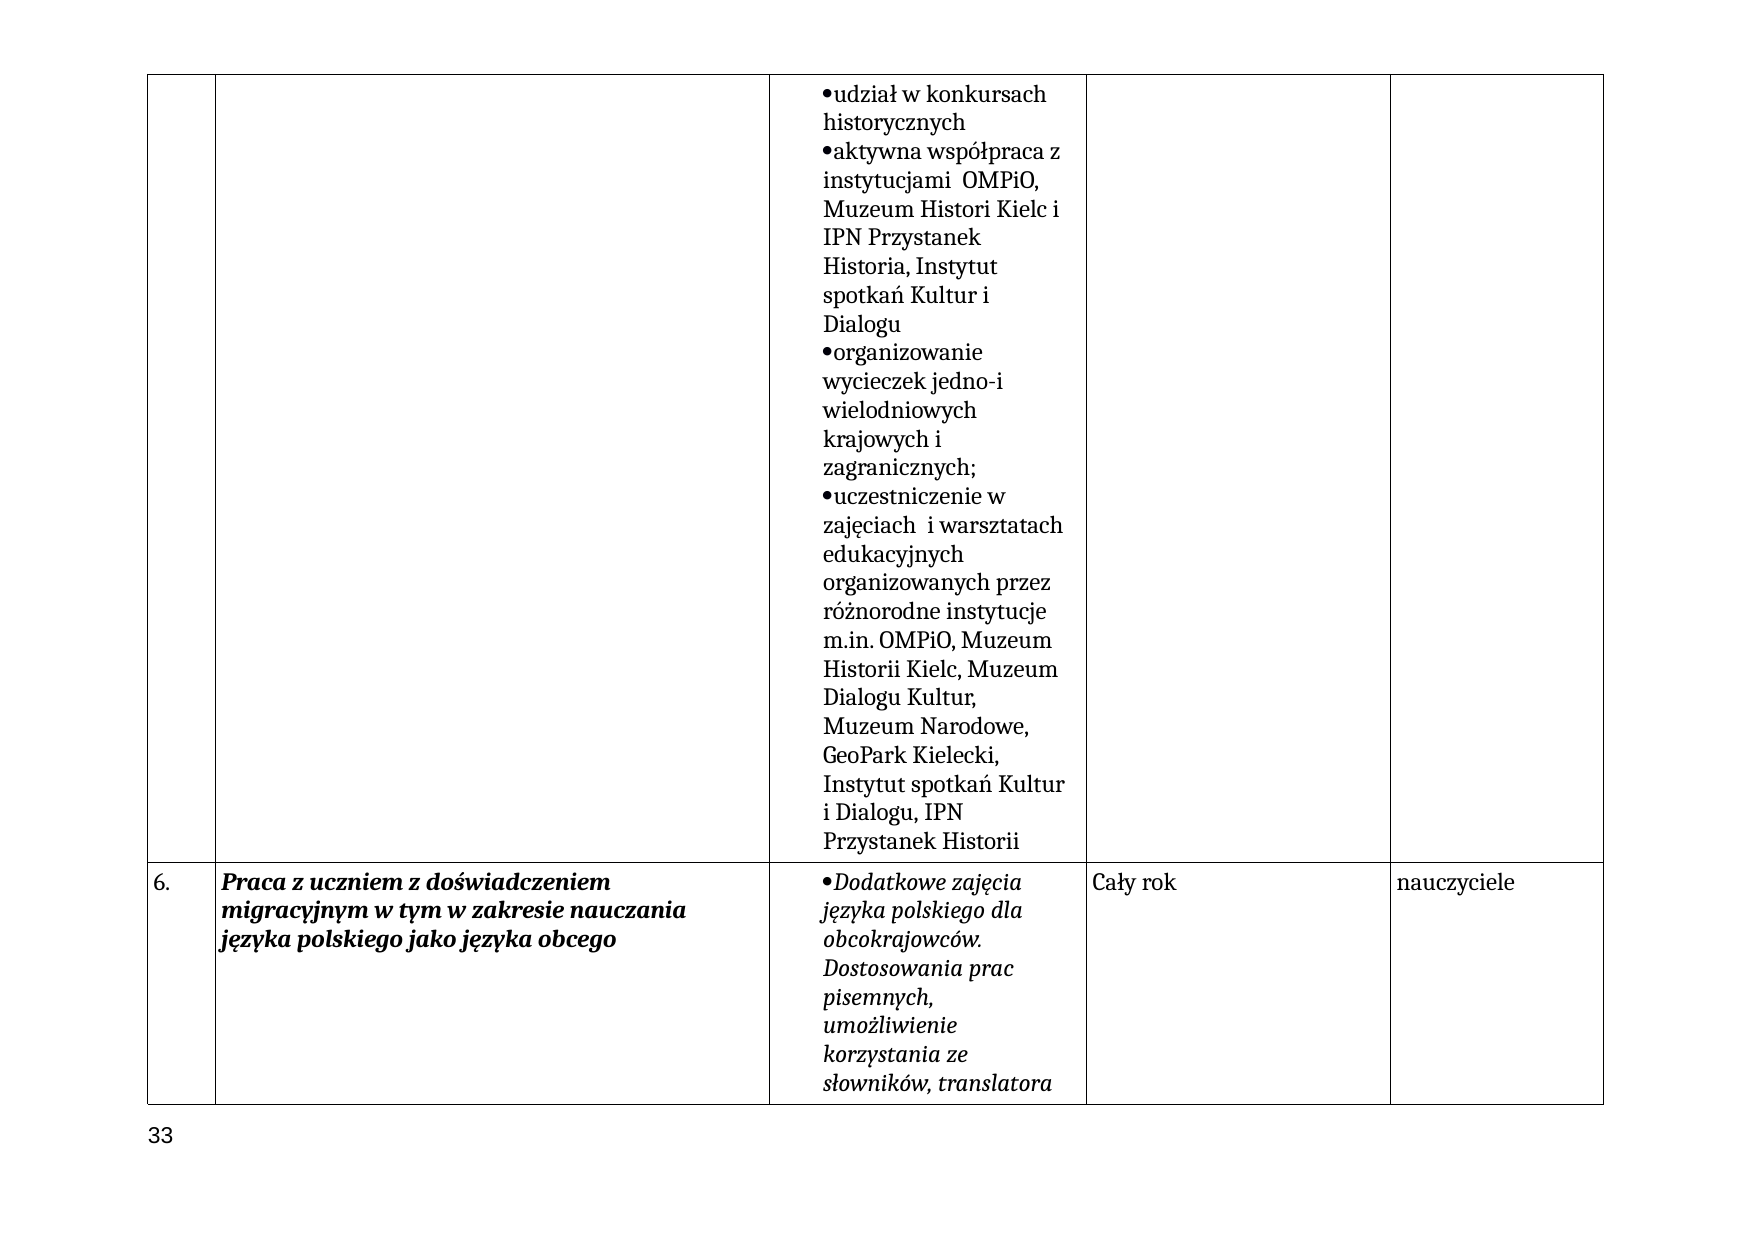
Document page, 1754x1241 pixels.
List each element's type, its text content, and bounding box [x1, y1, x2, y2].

table_cell nauczyciele [1391, 863, 1603, 1103]
table_cell 6. [148, 863, 215, 1103]
table_header [1391, 75, 1603, 861]
table_cell [1604, 861, 1754, 1103]
table_cell Dodatkowe zajęcia języka polskiego dla obcokrajowców. Dostosowania prac pisemnych, umożliwienie korzystania ze słowników, translatora [770, 863, 1086, 1103]
table_cell Cały rok [1087, 863, 1390, 1103]
table_header [216, 75, 769, 861]
table_header realizacja treści edukacyjnych związanych z symbolami narodowymi wzbogacanie wiedzy o patronie szkoły udział w konkursach wiedzowych oraz w warsztatach promujących wartości kulturowe dotyczących naszego regionu organizowanie apeli z okazji świąt państwowych wynikających z kalendarza szkolnego udział Pocztu Sztandarowego Szkoły w uroczystościach lokalnych organizowanie wycieczek do miejsc pamięci narodowej oraz muzeów historycznych* aktywne poszukiwanie wzorów do naśladowania wśród postaci literackich, historycznych i osób współcześnie żyjących wykonywanie gazetek okolicznościowych udział w konkursach historycznych aktywna współpraca z instytucjami OMPiO, Muzeum Histori Kielc i IPN Przystanek Historia, Instytut spotkań Kultur i Dialogu organizowanie wycieczek jedno-i wielodniowych krajowych i zagranicznych; uczestniczenie w zajęciach i warsztatach edukacyjnych organizowanych przez różnorodne instytucje m.in. OMPiO, Muzeum Historii Kielc, Muzeum Dialogu Kultur, Muzeum Narodowe, GeoPark Kielecki, Instytut spotkań Kultur i Dialogu, IPN Przystanek Historii [770, 75, 1086, 861]
table_header [148, 75, 215, 861]
table_header [1604, 74, 1754, 861]
table_cell Praca z uczniem z doświadczeniem migracyjnym w tym w zakresie nauczania języka polskiego jako języka obcego [216, 863, 769, 1103]
table_header [1087, 75, 1390, 861]
